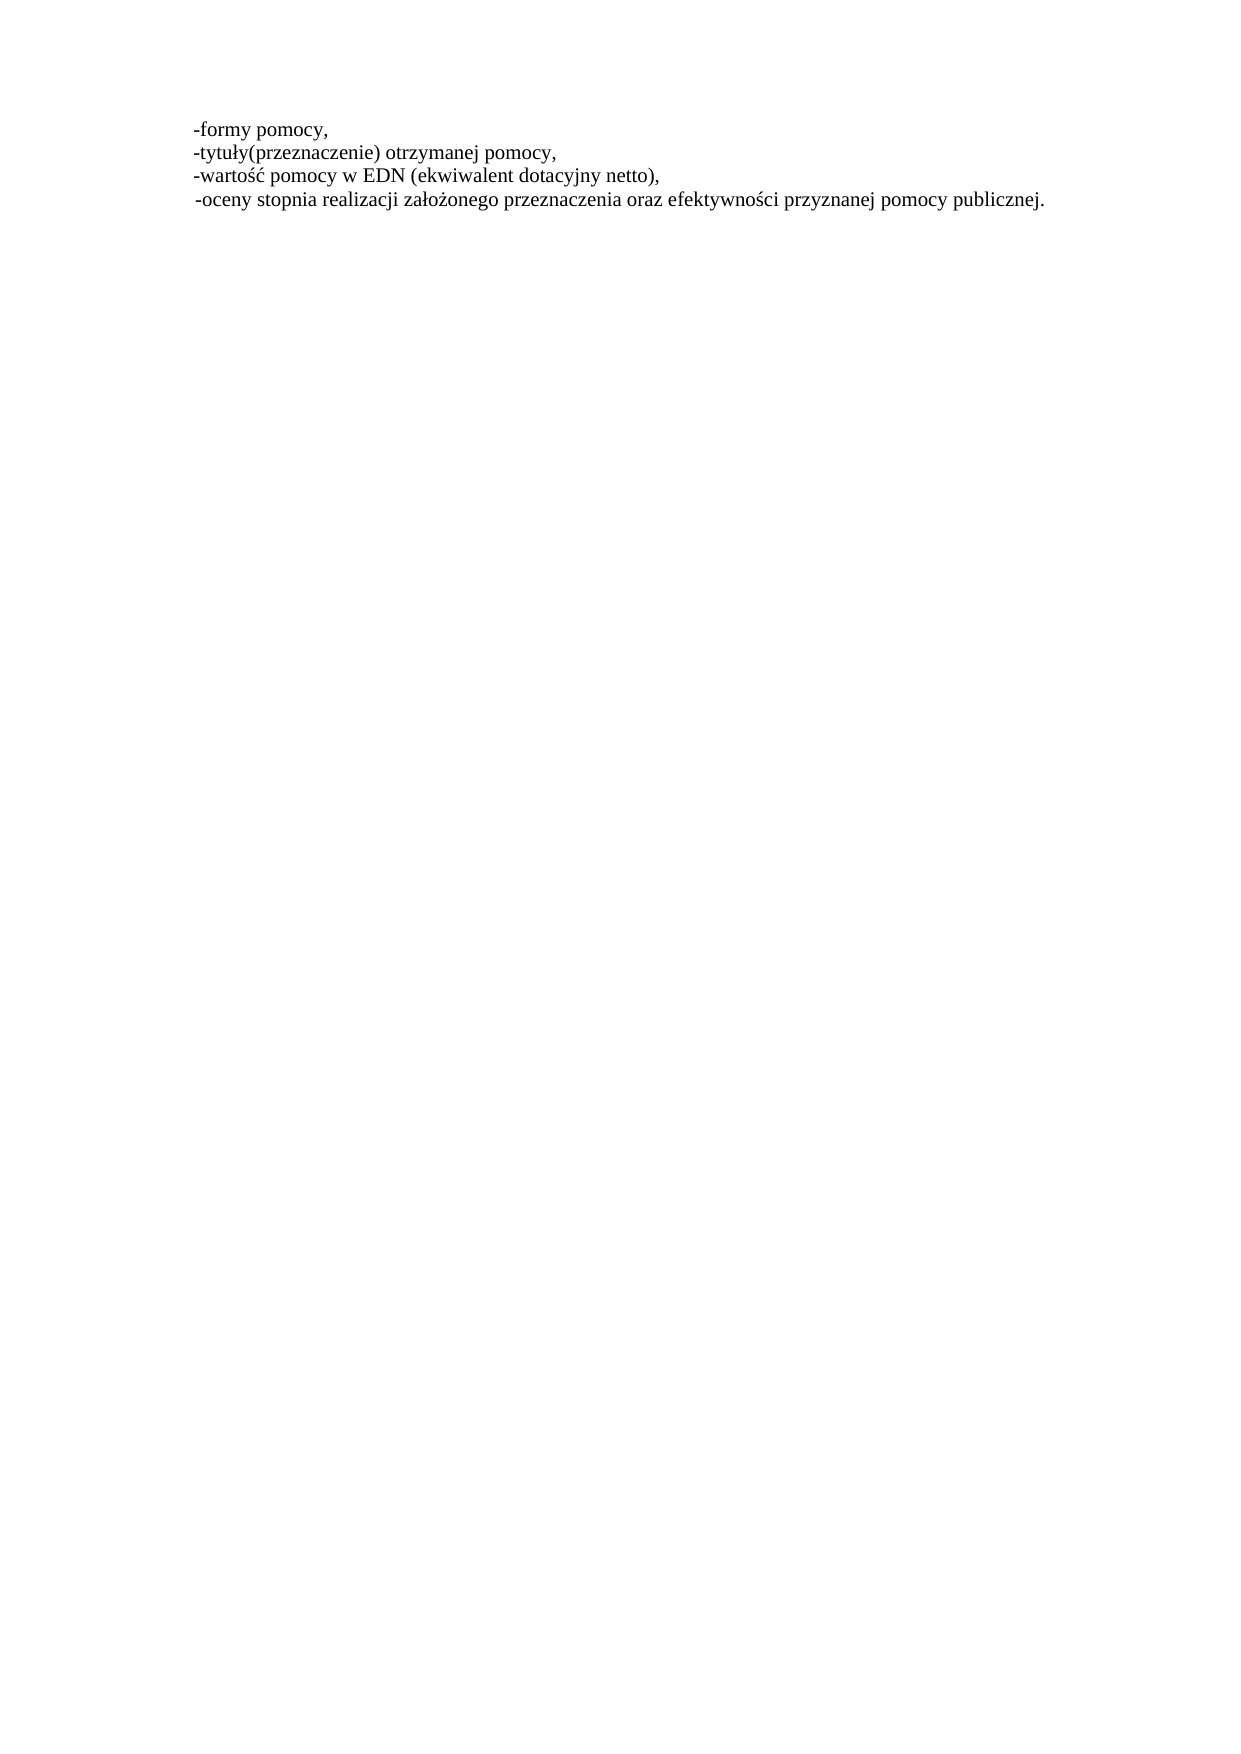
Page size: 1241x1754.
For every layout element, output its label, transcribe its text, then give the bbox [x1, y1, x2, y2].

list -wartość pomocy w EDN (ekwiwalent dotacyjny netto), [156, 164, 1122, 187]
list -tytuły(przeznaczenie) otrzymanej pomocy, [156, 141, 1122, 164]
list -formy pomocy, [156, 118, 1122, 141]
list -oceny stopnia realizacji założonego przeznaczenia oraz efektywności przyznanej pomocy publicznej. [118, 187, 1122, 211]
